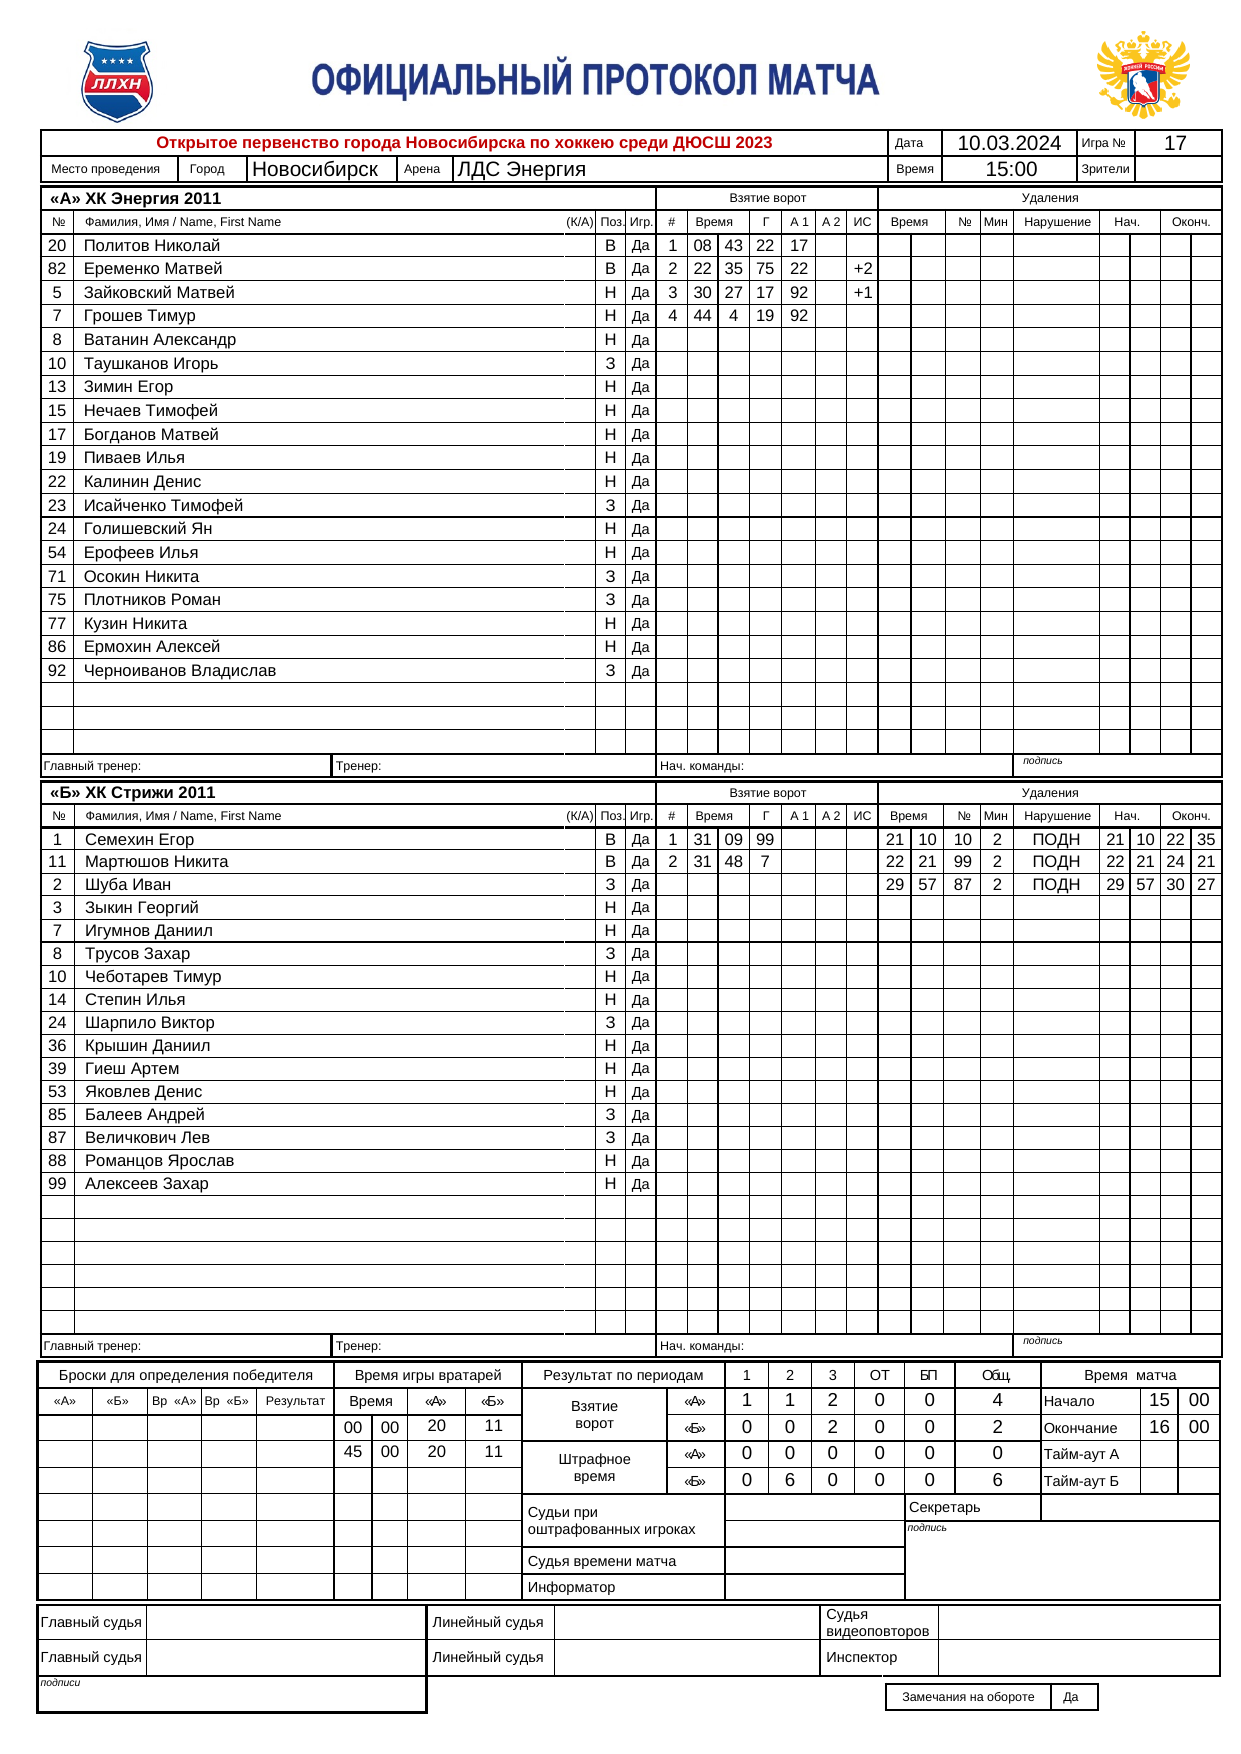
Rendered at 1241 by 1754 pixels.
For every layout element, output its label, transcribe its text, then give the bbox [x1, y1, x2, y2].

table_cell 92 [782, 281, 815, 303]
table_cell [912, 352, 945, 374]
table_cell 19 [42, 446, 73, 469]
table_cell 53 [42, 1081, 74, 1103]
table_cell 2 [657, 850, 687, 872]
table_cell Инспектор [821, 1640, 938, 1675]
table_cell [981, 1173, 1013, 1195]
table_cell [1131, 1265, 1160, 1287]
table_cell [782, 683, 815, 706]
table_cell [1131, 920, 1160, 941]
table_cell [1014, 423, 1099, 445]
table_header Общ. [956, 1363, 1040, 1387]
table_cell [782, 1173, 815, 1195]
table_cell [879, 1219, 910, 1241]
table_cell Да [626, 235, 655, 256]
table_cell [565, 518, 595, 540]
table_cell [42, 683, 73, 706]
table_cell [42, 1219, 74, 1241]
table_cell 22 [782, 257, 815, 280]
table_cell [1131, 1196, 1160, 1218]
table_cell Н [596, 518, 625, 540]
table_cell [719, 874, 749, 895]
table_cell [750, 1242, 781, 1264]
table_cell [912, 1265, 943, 1287]
table_cell [912, 707, 945, 729]
table_cell [257, 1441, 333, 1467]
table_cell [912, 518, 945, 540]
table_cell [750, 1265, 781, 1287]
table_cell [257, 1521, 333, 1546]
table_cell [626, 1265, 655, 1287]
table_cell 27 [719, 281, 749, 303]
table_cell [847, 920, 877, 941]
table_cell [816, 1012, 846, 1033]
table_cell Нач. [1100, 211, 1160, 233]
table_cell [1131, 1012, 1160, 1033]
table_cell [202, 1441, 256, 1467]
table_cell [847, 1058, 877, 1079]
table_cell Нарушение [1014, 211, 1099, 233]
table_cell [1100, 1150, 1129, 1172]
table_cell [688, 1288, 717, 1310]
table_cell [657, 707, 687, 729]
table_cell Степин Илья [75, 989, 564, 1011]
table_cell [626, 1311, 655, 1333]
table_cell [816, 328, 846, 351]
table_cell 0 [905, 1415, 954, 1440]
table_cell 6 [956, 1468, 1040, 1493]
table_cell [688, 423, 717, 445]
table_cell [565, 829, 595, 849]
table_cell [565, 1081, 595, 1103]
table_cell 99 [42, 1173, 74, 1195]
table_cell [1131, 1035, 1160, 1057]
table_cell 0 [855, 1415, 904, 1440]
table_cell [879, 1173, 910, 1195]
table_cell [879, 235, 910, 256]
table_cell [1100, 376, 1129, 398]
table_cell [257, 1416, 333, 1440]
table_cell Нач. команды: [657, 1335, 1012, 1356]
table_cell [879, 989, 910, 1011]
table_cell Н [596, 328, 625, 351]
table_cell [816, 943, 846, 964]
table_cell [1192, 423, 1221, 445]
table_cell 39 [42, 1058, 74, 1079]
table_cell [981, 305, 1013, 327]
table_cell 22 [688, 257, 717, 280]
table_cell [750, 541, 781, 564]
table_cell З [596, 588, 625, 611]
table_cell [879, 352, 910, 374]
table_cell [596, 1219, 625, 1241]
table_cell [1192, 943, 1221, 964]
table_cell [719, 1058, 749, 1079]
table_cell [1100, 1265, 1129, 1287]
table_cell [816, 896, 846, 918]
table_cell [1131, 707, 1160, 729]
table_cell [946, 257, 980, 280]
table_cell [688, 1081, 717, 1103]
table_cell 4 [956, 1389, 1040, 1413]
table_cell [657, 1127, 687, 1149]
table_cell № [946, 211, 980, 233]
table_cell [1100, 423, 1129, 445]
table_header 3 [812, 1363, 854, 1387]
table_cell [719, 1288, 749, 1310]
table_cell 35 [1192, 829, 1221, 849]
table_cell [688, 707, 717, 729]
table_cell [626, 1288, 655, 1310]
table_cell [847, 966, 877, 987]
table_cell [657, 376, 687, 398]
table_cell [93, 1574, 147, 1599]
table_cell [1141, 1468, 1177, 1493]
table_cell [657, 1104, 687, 1126]
table_cell [944, 896, 980, 918]
table_cell [981, 989, 1013, 1011]
table_cell [565, 376, 595, 398]
table_cell Тренер: [333, 755, 655, 776]
table_cell [719, 1265, 749, 1287]
table_cell [981, 1035, 1013, 1057]
table_cell «А» [408, 1389, 465, 1413]
table_cell [93, 1441, 147, 1467]
table_cell Судьи при оштрафованных игроках [523, 1495, 724, 1546]
table_header 2 [769, 1363, 811, 1387]
table_cell [42, 1242, 74, 1264]
table_cell [74, 730, 564, 753]
table_cell [912, 1173, 943, 1195]
table_cell [750, 966, 781, 987]
table_cell [782, 920, 815, 941]
table_cell [42, 1265, 74, 1287]
table_cell [912, 1311, 943, 1333]
table_cell [688, 920, 717, 941]
table_cell В [596, 257, 625, 280]
table_cell Судья видеоповторов [821, 1606, 938, 1639]
table_cell 0 [956, 1442, 1040, 1467]
table_cell ИС [847, 805, 877, 826]
table_cell [944, 1012, 980, 1033]
table_cell [782, 1104, 815, 1126]
table_cell З [596, 659, 625, 682]
table_cell Да [626, 1104, 655, 1126]
table_cell [565, 235, 595, 256]
table_cell [816, 1173, 846, 1195]
table_cell 19 [750, 305, 781, 327]
table_header «А» ХК Энергия 2011 [42, 188, 655, 209]
table_cell [847, 1104, 877, 1126]
table_cell [946, 541, 980, 564]
table_cell [75, 1265, 564, 1287]
table_cell [719, 636, 749, 658]
table_cell 2 [42, 874, 74, 895]
table_cell [1161, 565, 1190, 587]
table_cell [1192, 659, 1221, 682]
table_cell [147, 1640, 425, 1675]
table_cell [719, 1196, 749, 1218]
table_cell [782, 1288, 815, 1310]
table_cell 35 [719, 257, 749, 280]
table_cell [1014, 541, 1099, 564]
table_cell [816, 541, 846, 564]
table_cell [1100, 399, 1129, 422]
table_cell 11 [466, 1441, 521, 1467]
table_cell [1192, 399, 1221, 422]
table_cell [1161, 352, 1190, 374]
table_cell Да [626, 376, 655, 398]
table_cell Н [596, 1081, 625, 1103]
table_cell [879, 588, 910, 611]
table_cell [750, 1127, 781, 1149]
table_cell [719, 730, 749, 753]
table_cell [202, 1416, 256, 1440]
table_cell [719, 1127, 749, 1149]
table_cell [565, 850, 595, 872]
table_cell 24 [42, 518, 73, 540]
table_cell 08 [688, 235, 717, 256]
table_cell [1014, 989, 1099, 1011]
table_cell [912, 541, 945, 564]
table_header «Б» ХК Стрижи 2011 [42, 783, 655, 803]
table_cell 21 [1131, 850, 1160, 872]
table_cell [466, 1494, 521, 1520]
table_cell Н [596, 541, 625, 564]
table_cell 7 [42, 920, 74, 941]
table_cell [1179, 1468, 1219, 1493]
table_cell [750, 1058, 781, 1079]
table_cell [782, 423, 815, 445]
table_header Броски для определения победителя [39, 1363, 333, 1387]
table_cell 2 [956, 1415, 1040, 1440]
table_cell [847, 943, 877, 964]
table_cell [750, 1035, 781, 1057]
table_cell [1192, 470, 1221, 493]
table_cell [565, 707, 595, 729]
table_cell [847, 989, 877, 1011]
table_cell 31 [688, 850, 717, 872]
table_cell [944, 1104, 980, 1126]
table_cell [912, 1127, 943, 1149]
table_cell Да [626, 423, 655, 445]
table_cell 5 [42, 281, 73, 303]
table_cell [816, 1196, 846, 1218]
table_cell [688, 1058, 717, 1079]
table_cell [1131, 966, 1160, 987]
table_cell [75, 1288, 564, 1310]
table_cell Арена [398, 157, 452, 181]
table_cell [719, 399, 749, 422]
table_cell Время [335, 1389, 407, 1413]
table_cell [1161, 1311, 1190, 1333]
table_cell [939, 1606, 1219, 1639]
table_cell [1014, 612, 1099, 634]
table_cell [981, 1242, 1013, 1264]
table_cell [1192, 305, 1221, 327]
table_cell [750, 565, 781, 587]
table_cell Вр «А» [148, 1389, 201, 1413]
table_cell [626, 683, 655, 706]
table_cell [750, 588, 781, 611]
table_cell [1042, 1495, 1219, 1520]
table_cell [912, 683, 945, 706]
table_cell 71 [42, 565, 73, 587]
table_cell [688, 989, 717, 1011]
table_header 1 [726, 1363, 768, 1387]
table_cell Ватанин Александр [74, 328, 564, 351]
table_cell [879, 257, 910, 280]
table_cell Г [750, 805, 781, 826]
table_cell 2 [981, 850, 1013, 872]
table_cell Главный тренер: [42, 755, 330, 776]
table_cell [847, 1012, 877, 1033]
table_cell Да [626, 1173, 655, 1195]
table_cell [202, 1494, 256, 1520]
table_cell [981, 966, 1013, 987]
table_cell [565, 730, 595, 753]
table_cell 2 [812, 1389, 854, 1413]
table_cell [879, 518, 910, 540]
table_cell [1100, 920, 1129, 941]
table_cell [565, 920, 595, 941]
table_cell [657, 1058, 687, 1079]
table_cell [1192, 328, 1221, 351]
table_cell [912, 235, 945, 256]
table_cell Фамилия, Имя / Name, First Name [74, 211, 565, 233]
table_cell [726, 1495, 904, 1520]
table_cell Да [626, 588, 655, 611]
table_cell Нарушение [1014, 805, 1099, 826]
table_cell [1192, 446, 1221, 469]
table_cell [688, 328, 717, 351]
table_cell [912, 281, 945, 303]
table_cell 2 [812, 1415, 854, 1440]
table_cell [657, 541, 687, 564]
table_cell 82 [42, 257, 73, 280]
table_cell 24 [1161, 850, 1190, 872]
table_cell Поз. [596, 211, 625, 233]
table_cell [1192, 966, 1221, 987]
table_cell Судья времени матча [523, 1548, 724, 1573]
table_cell 24 [42, 1012, 74, 1033]
table_cell [39, 1494, 92, 1520]
table_cell [719, 920, 749, 941]
table_cell [847, 1173, 877, 1195]
table_cell 21 [1100, 829, 1129, 849]
table_cell [657, 423, 687, 445]
table_cell [1100, 989, 1129, 1011]
table_cell «А» [668, 1389, 724, 1413]
table_cell А 2 [816, 805, 846, 826]
table_cell [1014, 352, 1099, 374]
table_cell 10 [42, 352, 73, 374]
table_cell [657, 470, 687, 493]
table_cell [1192, 1081, 1221, 1103]
table_cell 0 [769, 1415, 811, 1440]
table_cell Н [596, 636, 625, 658]
table_cell [688, 1035, 717, 1057]
table_cell [1014, 636, 1099, 658]
table_cell 92 [782, 305, 815, 327]
table_cell [1100, 1058, 1129, 1079]
table_cell [782, 966, 815, 987]
table_cell [1192, 494, 1221, 516]
table_cell [944, 1081, 980, 1103]
table_cell [946, 588, 980, 611]
table_cell [565, 423, 595, 445]
table_cell [750, 1150, 781, 1172]
table_cell [1014, 920, 1099, 941]
table_cell [944, 966, 980, 987]
table_cell [596, 1265, 625, 1287]
table_cell [750, 328, 781, 351]
table_cell 87 [42, 1127, 74, 1149]
table_cell 21 [912, 850, 943, 872]
table_cell Н [596, 989, 625, 1011]
table_cell З [596, 943, 625, 964]
table_cell [912, 588, 945, 611]
table_cell Да [626, 281, 655, 303]
table_cell [719, 989, 749, 1011]
table_cell [1161, 896, 1190, 918]
table_cell [75, 1242, 564, 1264]
table_cell [93, 1521, 147, 1546]
table_cell [657, 1150, 687, 1172]
table_cell Время [879, 211, 945, 233]
table_cell [657, 730, 687, 753]
table_cell [1192, 281, 1221, 303]
table_cell [688, 1127, 717, 1149]
table_cell [408, 1574, 465, 1599]
table_cell [1100, 636, 1129, 658]
table_cell [565, 281, 595, 303]
table_cell [750, 470, 781, 493]
table_cell [816, 399, 846, 422]
table_cell [847, 423, 877, 445]
table_cell [1161, 1127, 1190, 1149]
table_cell Н [596, 896, 625, 918]
table_cell [782, 1150, 815, 1172]
table_cell [944, 1058, 980, 1079]
table_cell Крышин Даниил [75, 1035, 564, 1057]
table_cell [981, 920, 1013, 941]
table_cell [1131, 235, 1160, 256]
table_cell [782, 399, 815, 422]
table_cell [1131, 257, 1160, 280]
table_cell [565, 1265, 595, 1287]
table_cell [1161, 1288, 1190, 1310]
table_cell 30 [1161, 874, 1190, 895]
table_cell [912, 446, 945, 469]
table_cell [879, 896, 910, 918]
table_cell [981, 1012, 1013, 1033]
table_cell [1100, 1288, 1129, 1310]
table_cell [657, 494, 687, 516]
table_cell Романцов Ярослав [75, 1150, 564, 1172]
table_cell [782, 829, 815, 849]
table_cell [719, 328, 749, 351]
table_cell [596, 1242, 625, 1264]
table_cell [782, 565, 815, 587]
table_cell [750, 874, 781, 895]
table_cell [1131, 518, 1160, 540]
table_cell [847, 352, 877, 374]
table_cell [1192, 1012, 1221, 1033]
table_cell [565, 352, 595, 374]
table_cell [946, 446, 980, 469]
table_cell [1161, 518, 1190, 540]
table_cell [1100, 1081, 1129, 1103]
table_cell «Б» [93, 1389, 147, 1413]
table_cell Да [626, 989, 655, 1011]
table_cell +1 [847, 281, 877, 303]
table_cell Нечаев Тимофей [74, 399, 564, 422]
table_header Игра № [1078, 131, 1134, 155]
table_cell 0 [905, 1442, 954, 1467]
table_cell [1131, 989, 1160, 1011]
table_cell Оконч. [1161, 805, 1221, 826]
table_cell [1192, 235, 1221, 256]
table_cell [847, 399, 877, 422]
table_cell Зрители [1078, 157, 1134, 181]
table_cell Новосибирск [248, 157, 396, 181]
table_cell [879, 1058, 910, 1079]
table_cell [42, 707, 73, 729]
table_cell 29 [879, 874, 910, 895]
table_cell [782, 588, 815, 611]
table_cell [719, 1012, 749, 1033]
table_cell [782, 352, 815, 374]
table_cell 10 [912, 829, 943, 849]
table_cell [816, 235, 846, 256]
table_cell [688, 565, 717, 587]
table_cell [946, 235, 980, 256]
table_cell 27 [1192, 874, 1221, 895]
table_cell [688, 518, 717, 540]
table_cell 0 [905, 1389, 954, 1413]
table_cell 17 [750, 281, 781, 303]
table_cell [688, 1150, 717, 1172]
table_cell [946, 730, 980, 753]
table_cell 1 [42, 829, 74, 849]
table_cell [565, 1127, 595, 1149]
table_cell [565, 588, 595, 611]
table_cell [816, 1081, 846, 1103]
table_cell Н [596, 423, 625, 445]
table_cell [565, 1288, 595, 1310]
table_cell [847, 328, 877, 351]
table_cell [719, 1311, 749, 1333]
table_cell [981, 1311, 1013, 1333]
table_cell +2 [847, 257, 877, 280]
table_cell [1192, 588, 1221, 611]
table_header Дата [889, 131, 941, 155]
table_cell [657, 1242, 687, 1264]
table_cell Трусов Захар [75, 943, 564, 964]
table_cell [719, 966, 749, 987]
table_cell [1131, 494, 1160, 516]
table_cell [981, 446, 1013, 469]
table_cell [782, 1242, 815, 1264]
table_cell Да [626, 257, 655, 280]
table_cell [688, 966, 717, 987]
table_cell [688, 352, 717, 374]
table_cell [946, 518, 980, 540]
table_cell [981, 328, 1013, 351]
table_cell [1100, 518, 1129, 540]
table_cell Тайм-аут А [1042, 1441, 1140, 1467]
table_cell [148, 1494, 201, 1520]
table_cell [879, 730, 910, 753]
table_cell Результат [257, 1389, 333, 1413]
table_cell [1100, 1127, 1129, 1149]
table_cell Начало [1042, 1389, 1140, 1413]
table_cell [1014, 1104, 1099, 1126]
table_cell [981, 565, 1013, 587]
table_cell [782, 1127, 815, 1149]
table_cell [944, 1311, 980, 1333]
table_cell [944, 989, 980, 1011]
table_cell [565, 541, 595, 564]
table_cell [688, 636, 717, 658]
table_cell [1131, 1242, 1160, 1264]
table_cell [719, 707, 749, 729]
table_cell [657, 612, 687, 634]
table_cell [816, 850, 846, 872]
table_cell Н [596, 1058, 625, 1079]
table_cell Да [626, 943, 655, 964]
table_cell [1014, 494, 1099, 516]
table_cell «А» [39, 1389, 92, 1413]
table_cell [816, 494, 846, 516]
table_cell [565, 565, 595, 587]
table_cell [428, 1677, 882, 1711]
table_cell [946, 707, 980, 729]
table_cell [750, 659, 781, 682]
table_cell [816, 829, 846, 849]
table_cell подпись [1014, 755, 1221, 776]
table_cell Поз. [596, 805, 625, 826]
table_cell [719, 1104, 749, 1126]
table_cell [688, 612, 717, 634]
table_cell [912, 730, 945, 753]
table_cell [596, 683, 625, 706]
table_cell [944, 1173, 980, 1195]
table_cell [847, 874, 877, 895]
table_cell 0 [855, 1389, 904, 1413]
table_cell [981, 399, 1013, 422]
table_cell [847, 850, 877, 872]
table_cell [1192, 1242, 1221, 1264]
table_cell 36 [42, 1035, 74, 1057]
table_cell [1131, 612, 1160, 634]
table_cell 00 [1179, 1415, 1219, 1440]
table_cell [719, 541, 749, 564]
table_cell [1192, 1196, 1221, 1218]
table_cell [1014, 1288, 1099, 1310]
table_cell [719, 588, 749, 611]
table_cell [879, 494, 910, 516]
table_cell [750, 612, 781, 634]
table_cell [981, 494, 1013, 516]
table_cell [782, 1196, 815, 1218]
table_cell [981, 1265, 1013, 1287]
table_cell [816, 352, 846, 374]
table_cell Да [626, 966, 655, 987]
table_cell 00 [373, 1416, 407, 1440]
table_cell [847, 1081, 877, 1103]
table_cell [1131, 565, 1160, 587]
table_cell [565, 1150, 595, 1172]
table_cell [750, 494, 781, 516]
table_cell [946, 659, 980, 682]
table_cell 16 [1141, 1415, 1177, 1440]
table_cell [257, 1574, 333, 1599]
table_cell 14 [42, 989, 74, 1011]
table_cell 00 [335, 1416, 371, 1440]
table_cell Главный судья [39, 1640, 146, 1675]
table_cell 75 [750, 257, 781, 280]
table_cell [750, 1081, 781, 1103]
table_cell [847, 1150, 877, 1172]
table_cell [688, 874, 717, 895]
table_cell Ерофеев Илья [74, 541, 564, 564]
table_cell [782, 1265, 815, 1287]
table_cell [1192, 518, 1221, 540]
table_cell 45 [335, 1441, 371, 1467]
table_cell [565, 399, 595, 422]
table_cell Да [626, 1150, 655, 1172]
table_cell [1014, 1081, 1099, 1103]
table_cell [626, 1196, 655, 1218]
table_cell [782, 1035, 815, 1057]
table_cell [816, 1127, 846, 1149]
table_cell [816, 305, 846, 327]
table_cell [1161, 1242, 1190, 1264]
table_cell [879, 446, 910, 469]
table_cell [1100, 588, 1129, 611]
table_cell Время [879, 805, 943, 826]
table_cell [1014, 257, 1099, 280]
table_cell [408, 1494, 465, 1520]
table_cell [657, 1012, 687, 1033]
table_cell Окончание [1042, 1415, 1140, 1440]
table_cell [946, 376, 980, 398]
table_cell [1136, 157, 1221, 181]
table_cell Н [596, 305, 625, 327]
table_cell Да [626, 446, 655, 469]
table_cell Н [596, 920, 625, 941]
table_cell [816, 989, 846, 1011]
table_cell [1161, 659, 1190, 682]
table_cell [879, 1127, 910, 1149]
table_cell [981, 1104, 1013, 1126]
table_cell Да [626, 518, 655, 540]
table_cell [847, 1311, 877, 1333]
table_cell [1100, 281, 1129, 303]
table_cell 30 [688, 281, 717, 303]
table_cell [981, 352, 1013, 374]
table_cell [373, 1521, 407, 1546]
table_cell Информатор [523, 1575, 724, 1599]
table_cell [1131, 659, 1160, 682]
table_cell [1014, 659, 1099, 682]
table_cell [1014, 281, 1099, 303]
table_cell ИС [847, 211, 877, 233]
table_header Взятие ворот [657, 783, 877, 803]
table_cell [879, 281, 910, 303]
table_cell [816, 1058, 846, 1079]
table_cell 85 [42, 1104, 74, 1126]
table_cell [688, 588, 717, 611]
table_cell [879, 612, 910, 634]
table_cell [1014, 1012, 1099, 1033]
table_cell 22 [750, 235, 781, 256]
table_cell [816, 659, 846, 682]
table_cell [912, 423, 945, 445]
table_cell [912, 399, 945, 422]
table_cell [565, 966, 595, 987]
table_cell [750, 376, 781, 398]
table_cell «А» [668, 1442, 724, 1467]
table_cell [750, 1219, 781, 1241]
table_cell Вр «Б» [202, 1389, 256, 1413]
table_cell [782, 612, 815, 634]
table_cell [816, 874, 846, 895]
table_cell [782, 943, 815, 964]
table_cell [148, 1521, 201, 1546]
table_cell подписи [39, 1677, 425, 1711]
table_cell [93, 1547, 147, 1573]
table_cell 3 [42, 896, 74, 918]
table_cell [719, 659, 749, 682]
table_cell [782, 541, 815, 564]
table_cell [1161, 446, 1190, 469]
table_cell [726, 1521, 904, 1546]
table_cell [1014, 376, 1099, 398]
table_header 17 [1136, 131, 1221, 155]
table_cell [816, 1242, 846, 1264]
table_cell [883, 1677, 1220, 1681]
table_cell 87 [944, 874, 980, 895]
table_cell # [657, 805, 687, 826]
table_cell [466, 1468, 521, 1493]
table_cell [688, 494, 717, 516]
table_cell [879, 1035, 910, 1057]
table_cell [1161, 707, 1190, 729]
table_cell [1161, 328, 1190, 351]
table_cell Гиеш Артем [75, 1058, 564, 1079]
table_cell [657, 399, 687, 422]
table_cell [847, 376, 877, 398]
table_cell [466, 1574, 521, 1599]
table_cell [782, 989, 815, 1011]
table_cell 17 [42, 423, 73, 445]
table_cell [1161, 423, 1190, 445]
table_cell [202, 1521, 256, 1546]
table_cell Мин [981, 211, 1013, 233]
table_cell [782, 874, 815, 895]
table_cell 22 [1161, 829, 1190, 849]
table_cell Н [596, 966, 625, 987]
table_cell [879, 328, 910, 351]
table_cell [596, 1288, 625, 1310]
table_cell [816, 1219, 846, 1241]
table_cell [847, 659, 877, 682]
table_cell [879, 541, 910, 564]
table_cell [719, 470, 749, 493]
table_cell [688, 1311, 717, 1333]
table_cell [1014, 1242, 1099, 1264]
table_cell [847, 305, 877, 327]
table_cell [1014, 1173, 1099, 1195]
table_cell [565, 896, 595, 918]
table_cell 99 [750, 829, 781, 849]
table_cell [335, 1468, 371, 1493]
table_cell [1100, 328, 1129, 351]
table_cell [879, 1012, 910, 1033]
table_cell [1192, 257, 1221, 280]
table_cell [688, 683, 717, 706]
table_cell [565, 446, 595, 469]
table_cell [1161, 1035, 1190, 1057]
table_cell «Б» [668, 1415, 724, 1440]
table_cell [847, 1288, 877, 1310]
table_cell [912, 565, 945, 587]
table_cell [912, 612, 945, 634]
table_cell Да [626, 1012, 655, 1033]
table_cell [565, 659, 595, 682]
table_cell [912, 920, 943, 941]
table_cell Город [179, 157, 246, 181]
table_header Да [1052, 1685, 1097, 1709]
table_cell [1161, 1058, 1190, 1079]
table_cell [946, 494, 980, 516]
table_cell [1131, 281, 1160, 303]
table_cell [816, 1288, 846, 1310]
table_cell [816, 612, 846, 634]
table_cell 43 [719, 235, 749, 256]
table_cell [657, 588, 687, 611]
table_cell [816, 683, 846, 706]
table_cell [1131, 1311, 1160, 1333]
table_cell [879, 423, 910, 445]
table_cell [719, 565, 749, 587]
table_cell [1100, 235, 1129, 256]
table_cell [148, 1574, 201, 1599]
table_cell [719, 423, 749, 445]
table_cell [1131, 943, 1160, 964]
table_cell [912, 1288, 943, 1310]
table_cell Да [626, 1127, 655, 1149]
table_cell [657, 565, 687, 587]
table_cell [39, 1468, 92, 1493]
table_cell [1161, 636, 1190, 658]
table_cell [335, 1494, 371, 1520]
table_cell [657, 896, 687, 918]
table_cell 8 [42, 943, 74, 964]
table_cell [782, 1219, 815, 1241]
table_cell [1014, 707, 1099, 729]
table_cell Да [626, 920, 655, 941]
table_cell [912, 1012, 943, 1033]
table_cell 15:00 [943, 157, 1076, 181]
table_cell 1 [726, 1389, 768, 1413]
table_cell [981, 376, 1013, 398]
table_header Удаления [879, 188, 1221, 209]
table_cell Линейный судья [428, 1640, 554, 1675]
table_cell [847, 707, 877, 729]
table_cell [782, 850, 815, 872]
table_cell [657, 1219, 687, 1241]
table_cell [847, 829, 877, 849]
table_cell [93, 1468, 147, 1493]
table_cell [148, 1547, 201, 1573]
table_cell [719, 683, 749, 706]
table_cell Н [596, 470, 625, 493]
table_cell З [596, 494, 625, 516]
table_cell [782, 376, 815, 398]
table_cell [202, 1547, 256, 1573]
table_cell [847, 518, 877, 540]
table_cell [981, 257, 1013, 280]
table_cell 11 [42, 850, 74, 872]
table_cell 75 [42, 588, 73, 611]
table_cell [1100, 257, 1129, 280]
table_cell [596, 707, 625, 729]
table_cell [147, 1606, 425, 1639]
table_cell [1014, 1035, 1099, 1057]
table_cell [75, 1196, 564, 1218]
table_cell [657, 659, 687, 682]
table_cell [847, 1035, 877, 1057]
table_cell (К/А) [565, 211, 595, 233]
table_cell [1100, 683, 1129, 706]
table_cell Шуба Иван [75, 874, 564, 895]
table_cell [1014, 1265, 1099, 1287]
table_cell [1100, 494, 1129, 516]
table_cell [1100, 541, 1129, 564]
table_cell 2 [657, 257, 687, 280]
table_cell [596, 1311, 625, 1333]
table_cell [719, 376, 749, 398]
table_cell (К/А) [565, 805, 595, 826]
table_cell 3 [657, 281, 687, 303]
table_cell [1014, 683, 1099, 706]
table_cell Да [626, 612, 655, 634]
table_cell [912, 470, 945, 493]
table_cell В [596, 829, 625, 849]
table_cell [1131, 730, 1160, 753]
table_cell 88 [42, 1150, 74, 1172]
table_cell [657, 989, 687, 1011]
table_cell [981, 730, 1013, 753]
table_cell [1131, 470, 1160, 493]
table_cell Нач. [1100, 805, 1160, 826]
table_cell [335, 1574, 371, 1599]
table_cell Мартюшов Никита [75, 850, 564, 872]
table_cell [688, 943, 717, 964]
table_cell [847, 1219, 877, 1241]
table_cell [1014, 1219, 1099, 1241]
table_cell [1131, 1219, 1160, 1241]
table_cell подпись [906, 1522, 1219, 1599]
table_cell 0 [855, 1468, 904, 1493]
table_cell [912, 257, 945, 280]
table_cell [912, 1058, 943, 1079]
table_cell [946, 565, 980, 587]
table_cell З [596, 874, 625, 895]
table_cell [1014, 1058, 1099, 1079]
table_cell [981, 1219, 1013, 1241]
table_cell [981, 636, 1013, 658]
table_cell Да [626, 829, 655, 849]
table_cell [816, 636, 846, 658]
table_cell [782, 636, 815, 658]
table_cell [1014, 518, 1099, 540]
table_cell [148, 1441, 201, 1467]
table_cell А 1 [782, 805, 815, 826]
table_cell [847, 683, 877, 706]
table_cell [688, 1265, 717, 1287]
table_cell [946, 305, 980, 327]
table_cell [1161, 281, 1190, 303]
table_cell Н [596, 1150, 625, 1172]
table_cell Да [626, 352, 655, 374]
table_cell [688, 446, 717, 469]
table_cell 21 [1192, 850, 1221, 872]
table_header Удаления [879, 783, 1221, 803]
table_cell Да [626, 659, 655, 682]
table_cell Нач. команды: [657, 755, 1012, 776]
table_cell [626, 1242, 655, 1264]
table_cell 0 [769, 1442, 811, 1467]
table_cell [1014, 966, 1099, 987]
table_cell Еременко Матвей [74, 257, 564, 280]
table_cell [750, 896, 781, 918]
table_cell Н [596, 1035, 625, 1057]
table_cell [847, 730, 877, 753]
table_cell [750, 518, 781, 540]
table_cell [879, 1288, 910, 1310]
table_cell [688, 730, 717, 753]
table_cell ПОДН [1014, 829, 1099, 849]
table_cell [782, 1012, 815, 1033]
table_cell 20 [408, 1441, 465, 1467]
table_cell [782, 1311, 815, 1333]
table_cell [93, 1494, 147, 1520]
table_cell [981, 1127, 1013, 1149]
table_cell 15 [1141, 1389, 1177, 1413]
table_cell [879, 1265, 910, 1287]
table_cell [944, 1288, 980, 1310]
table_cell [847, 1242, 877, 1264]
table_cell З [596, 1104, 625, 1126]
table_cell [1192, 1127, 1221, 1149]
table_cell [879, 1081, 910, 1103]
table_cell [688, 1173, 717, 1195]
table_cell Да [626, 305, 655, 327]
table_cell [816, 730, 846, 753]
table_cell [782, 896, 815, 918]
table_cell [688, 659, 717, 682]
table_cell 22 [1100, 850, 1129, 872]
table_cell [1014, 446, 1099, 469]
table_cell [565, 636, 595, 658]
table_cell [912, 1150, 943, 1172]
table_cell 31 [688, 829, 717, 849]
table_cell [1014, 588, 1099, 611]
table_cell 20 [408, 1416, 465, 1440]
table_cell [750, 707, 781, 729]
table_cell [1014, 328, 1099, 351]
table_cell [148, 1468, 201, 1493]
table_cell [1161, 1196, 1190, 1218]
table_cell [750, 683, 781, 706]
table_cell [750, 446, 781, 469]
table_cell [1192, 636, 1221, 658]
table_cell [782, 446, 815, 469]
table_cell [939, 1640, 1219, 1675]
table_cell [1014, 730, 1099, 753]
table_cell Игумнов Даниил [75, 920, 564, 941]
table_cell [1100, 612, 1129, 634]
table_cell [1014, 470, 1099, 493]
table_cell [816, 1104, 846, 1126]
table_cell [657, 1196, 687, 1218]
table_cell [408, 1468, 465, 1493]
table_cell [1131, 1173, 1160, 1195]
table_cell [688, 1219, 717, 1241]
table_cell [946, 423, 980, 445]
table_cell [1161, 494, 1190, 516]
table_cell [688, 470, 717, 493]
table_cell 0 [812, 1442, 854, 1467]
table_cell 20 [42, 235, 73, 256]
table_cell 10 [1131, 829, 1160, 849]
table_cell [726, 1575, 904, 1599]
table_cell [1131, 1081, 1160, 1103]
table_cell [1014, 1196, 1099, 1218]
table_cell [565, 1058, 595, 1079]
table_cell [565, 1311, 595, 1333]
table_cell [719, 352, 749, 374]
table_cell [981, 588, 1013, 611]
table_cell 99 [944, 850, 980, 872]
table_cell [1100, 966, 1129, 987]
table_cell Кузин Никита [74, 612, 564, 634]
table_cell Н [596, 399, 625, 422]
table_cell [555, 1640, 819, 1675]
table_cell Игр. [626, 211, 655, 233]
table_cell [944, 1035, 980, 1057]
table_cell [1131, 1127, 1160, 1149]
table_cell [816, 588, 846, 611]
table_cell [596, 730, 625, 753]
table_cell [39, 1547, 92, 1573]
picture [5, 28, 1197, 129]
table_cell Плотников Роман [74, 588, 564, 611]
table_cell [847, 1196, 877, 1218]
table_cell Линейный судья [428, 1606, 554, 1639]
table_cell Оконч. [1161, 211, 1221, 233]
table_cell [657, 920, 687, 941]
table_cell «Б» [668, 1468, 724, 1493]
table_cell Место проведения [42, 157, 177, 181]
table_cell [1131, 683, 1160, 706]
table_cell 54 [42, 541, 73, 564]
table_cell [565, 1173, 595, 1195]
table_cell [1131, 1104, 1160, 1126]
table_cell Время [688, 805, 749, 826]
table_cell [1192, 376, 1221, 398]
table_cell Семехин Егор [75, 829, 564, 849]
table_cell [816, 1265, 846, 1287]
table_cell [1192, 989, 1221, 1011]
table_cell Богданов Матвей [74, 423, 564, 445]
table_cell Исайченко Тимофей [74, 494, 564, 516]
table_cell [1192, 920, 1221, 941]
table_cell [879, 565, 910, 587]
table_cell [1131, 376, 1160, 398]
table_cell [657, 518, 687, 540]
table_header Замечания на обороте [887, 1685, 1050, 1709]
table_cell [816, 966, 846, 987]
table_cell [335, 1547, 371, 1573]
table_cell [782, 707, 815, 729]
table_cell [750, 943, 781, 964]
table_cell Да [626, 1058, 655, 1079]
table_cell [1192, 1288, 1221, 1310]
table_cell [1192, 730, 1221, 753]
table_cell [257, 1547, 333, 1573]
table_cell [1014, 1150, 1099, 1172]
table_cell [1161, 235, 1190, 256]
table_cell [912, 1035, 943, 1057]
table_cell [1192, 612, 1221, 634]
table_cell Чеботарев Тимур [75, 966, 564, 987]
table_cell [1014, 565, 1099, 587]
table_cell 0 [812, 1468, 854, 1493]
table_cell [981, 943, 1013, 964]
table_cell [719, 943, 749, 964]
table_cell [1100, 896, 1129, 918]
table_cell [750, 1196, 781, 1218]
table_cell [565, 494, 595, 516]
table_cell [750, 989, 781, 1011]
table_cell [1100, 565, 1129, 587]
table_cell Да [626, 470, 655, 493]
table_cell [946, 612, 980, 634]
table_cell [1161, 1104, 1190, 1126]
table_cell [1192, 1311, 1221, 1333]
table_cell [816, 470, 846, 493]
table_cell [373, 1468, 407, 1493]
table_cell Политов Николай [74, 235, 564, 256]
table_cell Тренер: [333, 1335, 655, 1356]
table_cell Яковлев Денис [75, 1081, 564, 1103]
table_cell [782, 328, 815, 351]
table_cell [39, 1416, 92, 1440]
table_cell [1161, 257, 1190, 280]
table_cell [565, 874, 595, 895]
table_cell 1 [657, 235, 687, 256]
table_cell Да [626, 565, 655, 587]
table_cell [1192, 707, 1221, 729]
table_cell Г [750, 211, 781, 233]
table_cell [565, 328, 595, 351]
table_cell [1131, 636, 1160, 658]
table_cell [816, 518, 846, 540]
table_cell [1192, 683, 1221, 706]
table_cell [981, 281, 1013, 303]
table_cell [912, 328, 945, 351]
table_cell [657, 446, 687, 469]
table_cell [1161, 470, 1190, 493]
table_cell [657, 1081, 687, 1103]
table_cell ПОДН [1014, 874, 1099, 895]
table_cell 2 [981, 829, 1013, 849]
table_cell [879, 1242, 910, 1264]
table_cell [847, 896, 877, 918]
table_cell [1161, 730, 1190, 753]
table_cell Главный судья [39, 1606, 146, 1639]
table_cell [1192, 1035, 1221, 1057]
table_cell 8 [42, 328, 73, 351]
table_cell 2 [981, 874, 1013, 895]
table_cell [373, 1574, 407, 1599]
table_cell 0 [855, 1442, 904, 1467]
table_cell «Б » [466, 1389, 521, 1413]
table_cell [1192, 1173, 1221, 1195]
table_cell [944, 1196, 980, 1218]
table_header Открытое первенство города Новосибирска по хоккею среди ДЮСШ 2023 [42, 131, 887, 155]
table_cell [1100, 1219, 1129, 1241]
table_cell [408, 1521, 465, 1546]
table_cell Главный тренер: [42, 1335, 330, 1356]
table_cell [1014, 1311, 1099, 1333]
table_cell [944, 1219, 980, 1241]
table_cell 57 [912, 874, 943, 895]
table_cell Время [688, 211, 749, 233]
table_cell [373, 1547, 407, 1573]
table_cell [879, 943, 910, 964]
table_cell [782, 470, 815, 493]
table_cell [981, 659, 1013, 682]
table_cell [1161, 989, 1190, 1011]
table_cell [466, 1521, 521, 1546]
table_cell ЛДС Энергия [454, 157, 887, 181]
table_cell [816, 707, 846, 729]
table_cell Голишевский Ян [74, 518, 564, 540]
table_cell [912, 896, 943, 918]
table_cell [1161, 920, 1190, 941]
table_cell [719, 1035, 749, 1057]
table_cell Да [626, 1081, 655, 1103]
table_cell [565, 683, 595, 706]
table_cell В [596, 235, 625, 256]
table_cell [1014, 1127, 1099, 1149]
table_cell [946, 281, 980, 303]
table_cell Мин [981, 805, 1013, 826]
table_header Взятие ворот [657, 188, 877, 209]
table_cell Величкович Лев [75, 1127, 564, 1149]
table_cell [879, 683, 910, 706]
table_cell [657, 1288, 687, 1310]
table_cell [726, 1548, 904, 1573]
table_cell [879, 636, 910, 658]
table_cell [565, 943, 595, 964]
table_cell [1100, 1242, 1129, 1264]
table_cell [816, 423, 846, 445]
table_cell [1192, 1265, 1221, 1287]
table_cell [981, 1081, 1013, 1103]
table_cell Зайковский Матвей [74, 281, 564, 303]
table_cell Таушканов Игорь [74, 352, 564, 374]
table_cell [93, 1416, 147, 1440]
table_cell [565, 1219, 595, 1241]
table_cell 13 [42, 376, 73, 398]
table_cell 17 [782, 235, 815, 256]
table_cell [816, 281, 846, 303]
table_cell Да [626, 874, 655, 895]
table_cell [879, 1104, 910, 1126]
table_cell [912, 1196, 943, 1218]
table_cell [847, 235, 877, 256]
table_cell Зыкин Георгий [75, 896, 564, 918]
table_cell Н [596, 376, 625, 398]
table_cell [1161, 399, 1190, 422]
table_cell Штрафное время [523, 1442, 666, 1493]
table_cell [719, 1173, 749, 1195]
table_cell [1161, 1265, 1190, 1287]
table_cell [1161, 943, 1190, 964]
table_cell 7 [42, 305, 73, 327]
table_cell [1161, 1173, 1190, 1195]
table_cell [750, 920, 781, 941]
table_cell [1192, 541, 1221, 564]
table_cell [847, 446, 877, 469]
table_header Время матча [1042, 1363, 1219, 1387]
table_cell 29 [1100, 874, 1129, 895]
table_cell [944, 943, 980, 964]
table_cell В [596, 850, 625, 872]
table_cell [1161, 305, 1190, 327]
table_cell [719, 896, 749, 918]
table_cell [981, 470, 1013, 493]
table_cell [39, 1441, 92, 1467]
table_cell [1192, 1150, 1221, 1172]
table_cell [879, 305, 910, 327]
table_cell [1161, 1081, 1190, 1103]
table_cell Да [626, 896, 655, 918]
table_cell 0 [905, 1468, 954, 1493]
table_cell [750, 352, 781, 374]
table_cell [719, 494, 749, 516]
table_cell [565, 257, 595, 280]
table_cell 22 [42, 470, 73, 493]
table_cell [816, 1035, 846, 1057]
table_cell Игр. [626, 805, 655, 826]
table_cell 11 [466, 1416, 521, 1440]
table_cell [565, 1035, 595, 1057]
table_cell [912, 943, 943, 964]
table_cell [1100, 1196, 1129, 1218]
table_cell [1161, 966, 1190, 987]
table_cell 92 [42, 659, 73, 682]
table_cell [981, 1288, 1013, 1310]
table_cell 0 [726, 1415, 768, 1440]
table_header Время игры вратарей [335, 1363, 521, 1387]
table_cell [782, 494, 815, 516]
table_cell [816, 1150, 846, 1172]
table_cell [1192, 565, 1221, 587]
table_cell 00 [373, 1441, 407, 1467]
table_cell [42, 730, 73, 753]
table_cell Балеев Андрей [75, 1104, 564, 1126]
table_cell [1014, 235, 1099, 256]
table_cell [750, 1173, 781, 1195]
table_cell 48 [719, 850, 749, 872]
table_cell [257, 1494, 333, 1520]
table_cell 57 [1131, 874, 1160, 895]
table_cell [373, 1494, 407, 1520]
table_cell 77 [42, 612, 73, 634]
table_cell [719, 1081, 749, 1103]
table_cell [981, 707, 1013, 729]
table_cell Фамилия, Имя / Name, First Name [75, 805, 565, 826]
table_cell [847, 612, 877, 634]
table_cell [466, 1547, 521, 1573]
table_cell 0 [726, 1468, 768, 1493]
table_cell [657, 352, 687, 374]
table_cell [1014, 399, 1099, 422]
table_cell [981, 896, 1013, 918]
table_cell [946, 683, 980, 706]
table_cell 22 [879, 850, 910, 872]
table_cell Н [596, 446, 625, 469]
table_cell [912, 494, 945, 516]
table_cell [1100, 1035, 1129, 1057]
table_cell Тайм-аут Б [1042, 1468, 1140, 1493]
table_cell [688, 1012, 717, 1033]
table_cell [565, 1012, 595, 1033]
table_header ОТ [855, 1363, 904, 1387]
table_cell 86 [42, 636, 73, 658]
table_cell [879, 707, 910, 729]
table_cell [565, 1104, 595, 1126]
table_cell [657, 874, 687, 895]
table_cell [657, 1173, 687, 1195]
table_cell [1161, 1219, 1190, 1241]
table_cell 7 [750, 850, 781, 872]
table_cell № [42, 211, 73, 233]
table_cell Н [596, 1173, 625, 1195]
table_cell [912, 636, 945, 658]
table_cell [750, 1311, 781, 1333]
table_cell [1192, 1219, 1221, 1241]
table_cell [1100, 943, 1129, 964]
table_cell [1131, 1288, 1160, 1310]
table_cell [981, 612, 1013, 634]
table_cell [719, 612, 749, 634]
table_cell # [657, 211, 687, 233]
table_cell [39, 1521, 92, 1546]
table_cell [1192, 352, 1221, 374]
table_cell [1014, 896, 1099, 918]
table_cell [1179, 1441, 1219, 1467]
table_cell [1100, 659, 1129, 682]
table_cell [981, 1196, 1013, 1218]
table_cell 4 [719, 305, 749, 327]
table_cell [1099, 1682, 1220, 1711]
table_cell [912, 1104, 943, 1126]
table_cell А 1 [782, 211, 815, 233]
table_cell [688, 376, 717, 398]
table_cell [1192, 1058, 1221, 1079]
table_cell Грошев Тимур [74, 305, 564, 327]
table_cell Калинин Денис [74, 470, 564, 493]
table_cell [565, 305, 595, 327]
table_cell [657, 636, 687, 658]
table_cell [657, 943, 687, 964]
table_cell [847, 541, 877, 564]
table_cell [912, 989, 943, 1011]
table_cell [1131, 541, 1160, 564]
table_cell А 2 [816, 211, 846, 233]
table_header БП [905, 1363, 954, 1387]
table_cell [912, 1081, 943, 1103]
table_cell [1131, 305, 1160, 327]
table_cell [879, 470, 910, 493]
table_cell подпись [1014, 1335, 1221, 1356]
table_cell [1014, 943, 1099, 964]
table_cell Н [596, 281, 625, 303]
table_cell [879, 1150, 910, 1172]
table_cell [1131, 399, 1160, 422]
table_cell [719, 1150, 749, 1172]
table_cell [782, 730, 815, 753]
table_cell [626, 1219, 655, 1241]
table_cell З [596, 1012, 625, 1033]
table_cell [1100, 305, 1129, 327]
table_cell [944, 920, 980, 941]
table_cell 00 [1179, 1389, 1219, 1413]
table_cell [257, 1468, 333, 1493]
table_cell [1161, 612, 1190, 634]
table_cell [1100, 352, 1129, 374]
table_cell 10 [42, 966, 74, 987]
table_cell [946, 636, 980, 658]
table_cell Да [626, 399, 655, 422]
table_cell З [596, 1127, 625, 1149]
table_cell [75, 1311, 564, 1333]
table_cell [879, 1196, 910, 1218]
table_cell [816, 1311, 846, 1333]
table_cell [1131, 896, 1160, 918]
table_cell [912, 305, 945, 327]
table_cell 23 [42, 494, 73, 516]
table_cell [750, 1288, 781, 1310]
table_cell Взятие ворот [523, 1389, 666, 1440]
table_cell [981, 683, 1013, 706]
table_cell [1100, 707, 1129, 729]
table_cell [944, 1265, 980, 1287]
table_cell [1161, 1150, 1190, 1172]
table_cell Да [626, 328, 655, 351]
table_cell [816, 920, 846, 941]
table_cell Да [626, 850, 655, 872]
table_cell [879, 376, 910, 398]
table_cell [626, 730, 655, 753]
table_cell [944, 1242, 980, 1264]
table_cell [981, 518, 1013, 540]
table_cell [816, 565, 846, 587]
table_cell [946, 470, 980, 493]
table_cell [1100, 470, 1129, 493]
table_cell [1131, 446, 1160, 469]
table_cell [42, 1288, 74, 1310]
table_cell [626, 707, 655, 729]
table_cell [750, 423, 781, 445]
table_cell 09 [719, 829, 749, 849]
table_cell [555, 1606, 819, 1639]
table_cell [688, 896, 717, 918]
table_cell [408, 1547, 465, 1573]
table_cell [1131, 1058, 1160, 1079]
table_cell [335, 1521, 371, 1546]
table_cell [750, 730, 781, 753]
table_cell [847, 636, 877, 658]
table_cell [565, 470, 595, 493]
table_cell [657, 1035, 687, 1057]
table_cell [565, 612, 595, 634]
table_cell [1161, 683, 1190, 706]
table_cell 1 [769, 1389, 811, 1413]
table_cell [981, 423, 1013, 445]
table_cell [688, 1104, 717, 1126]
table_cell Секретарь [906, 1495, 1040, 1520]
table_cell [657, 1311, 687, 1333]
table_cell ПОДН [1014, 850, 1099, 872]
table_cell 4 [657, 305, 687, 327]
table_cell З [596, 565, 625, 587]
table_cell [202, 1574, 256, 1599]
table_cell [565, 989, 595, 1011]
table_cell [847, 1127, 877, 1149]
table_cell [1131, 423, 1160, 445]
table_cell [1100, 446, 1129, 469]
table_cell Да [626, 636, 655, 658]
table_cell [944, 1127, 980, 1149]
table_cell Зимин Егор [74, 376, 564, 398]
table_cell [688, 399, 717, 422]
table_cell [1131, 588, 1160, 611]
table_cell 0 [726, 1442, 768, 1467]
table_cell [782, 659, 815, 682]
table_cell [750, 399, 781, 422]
table_cell [565, 1196, 595, 1218]
table_cell [750, 636, 781, 658]
table_cell 44 [688, 305, 717, 327]
table_cell [912, 376, 945, 398]
table_cell [879, 399, 910, 422]
table_cell [981, 541, 1013, 564]
table_cell [42, 1311, 74, 1333]
table_cell [912, 659, 945, 682]
table_cell [74, 683, 564, 706]
table_cell [750, 1012, 781, 1033]
table_header Результат по периодам [523, 1363, 724, 1387]
table_cell [750, 1104, 781, 1126]
table_cell [816, 446, 846, 469]
table_cell [944, 1150, 980, 1172]
table_cell [1100, 1311, 1129, 1333]
table_cell 21 [879, 829, 910, 849]
table_cell [1161, 376, 1190, 398]
table_cell [596, 1196, 625, 1218]
table_cell [912, 1219, 943, 1241]
table_cell [847, 494, 877, 516]
table_cell [1100, 730, 1129, 753]
table_cell [847, 588, 877, 611]
table_cell [946, 399, 980, 422]
table_cell [879, 1311, 910, 1333]
table_cell [657, 683, 687, 706]
table_cell [1192, 896, 1221, 918]
table_cell З [596, 352, 625, 374]
table_cell [74, 707, 564, 729]
table_cell Да [626, 494, 655, 516]
table_cell Да [626, 541, 655, 564]
table_cell [39, 1574, 92, 1599]
table_header 10.03.2024 [943, 131, 1076, 155]
table_cell [148, 1416, 201, 1440]
table_cell [981, 1150, 1013, 1172]
table_cell [912, 966, 943, 987]
table_cell [1100, 1012, 1129, 1033]
table_cell 15 [42, 399, 73, 422]
table_cell [816, 257, 846, 280]
table_cell [1161, 1012, 1190, 1033]
table_cell [782, 518, 815, 540]
table_cell [981, 1058, 1013, 1079]
table_cell [1192, 1104, 1221, 1126]
table_cell № [944, 805, 980, 826]
table_cell [1014, 305, 1099, 327]
table_cell [879, 659, 910, 682]
table_cell [782, 1058, 815, 1079]
table_cell Осокин Никита [74, 565, 564, 587]
table_cell [75, 1219, 564, 1241]
table_cell Н [596, 612, 625, 634]
table_cell Время [889, 157, 941, 181]
table_cell [688, 1196, 717, 1218]
table_cell [719, 1219, 749, 1241]
table_cell [1131, 328, 1160, 351]
table_cell [688, 1242, 717, 1264]
table_cell [847, 565, 877, 587]
table_cell [202, 1468, 256, 1493]
table_cell [1131, 1150, 1160, 1172]
table_cell [1100, 1173, 1129, 1195]
table_cell [565, 1242, 595, 1264]
table_cell [657, 328, 687, 351]
table_cell 10 [944, 829, 980, 849]
table_cell [719, 518, 749, 540]
table_cell [816, 376, 846, 398]
table_cell [847, 470, 877, 493]
table_cell [847, 1265, 877, 1287]
table_cell [981, 235, 1013, 256]
table_cell [719, 446, 749, 469]
table_cell [912, 1242, 943, 1264]
table_cell [657, 966, 687, 987]
table_cell Да [626, 1035, 655, 1057]
table_cell [42, 1196, 74, 1218]
table_cell [1141, 1441, 1177, 1467]
table_cell [657, 1265, 687, 1287]
table_cell [1131, 352, 1160, 374]
table_cell [1161, 588, 1190, 611]
table_cell Алексеев Захар [75, 1173, 564, 1195]
table_cell 1 [657, 829, 687, 849]
table_cell № [42, 805, 74, 826]
table_cell Шарпило Виктор [75, 1012, 564, 1033]
table_cell [879, 966, 910, 987]
table_cell [688, 541, 717, 564]
table_cell Пиваев Илья [74, 446, 564, 469]
table_cell [879, 920, 910, 941]
table_cell [946, 352, 980, 374]
table_cell [1161, 541, 1190, 564]
table_cell [1100, 1104, 1129, 1126]
table_cell [719, 1242, 749, 1264]
table_cell [946, 328, 980, 351]
table_cell [782, 1081, 815, 1103]
table_cell Черноиванов Владислав [74, 659, 564, 682]
table_cell Ермохин Алексей [74, 636, 564, 658]
table_cell 6 [769, 1468, 811, 1493]
